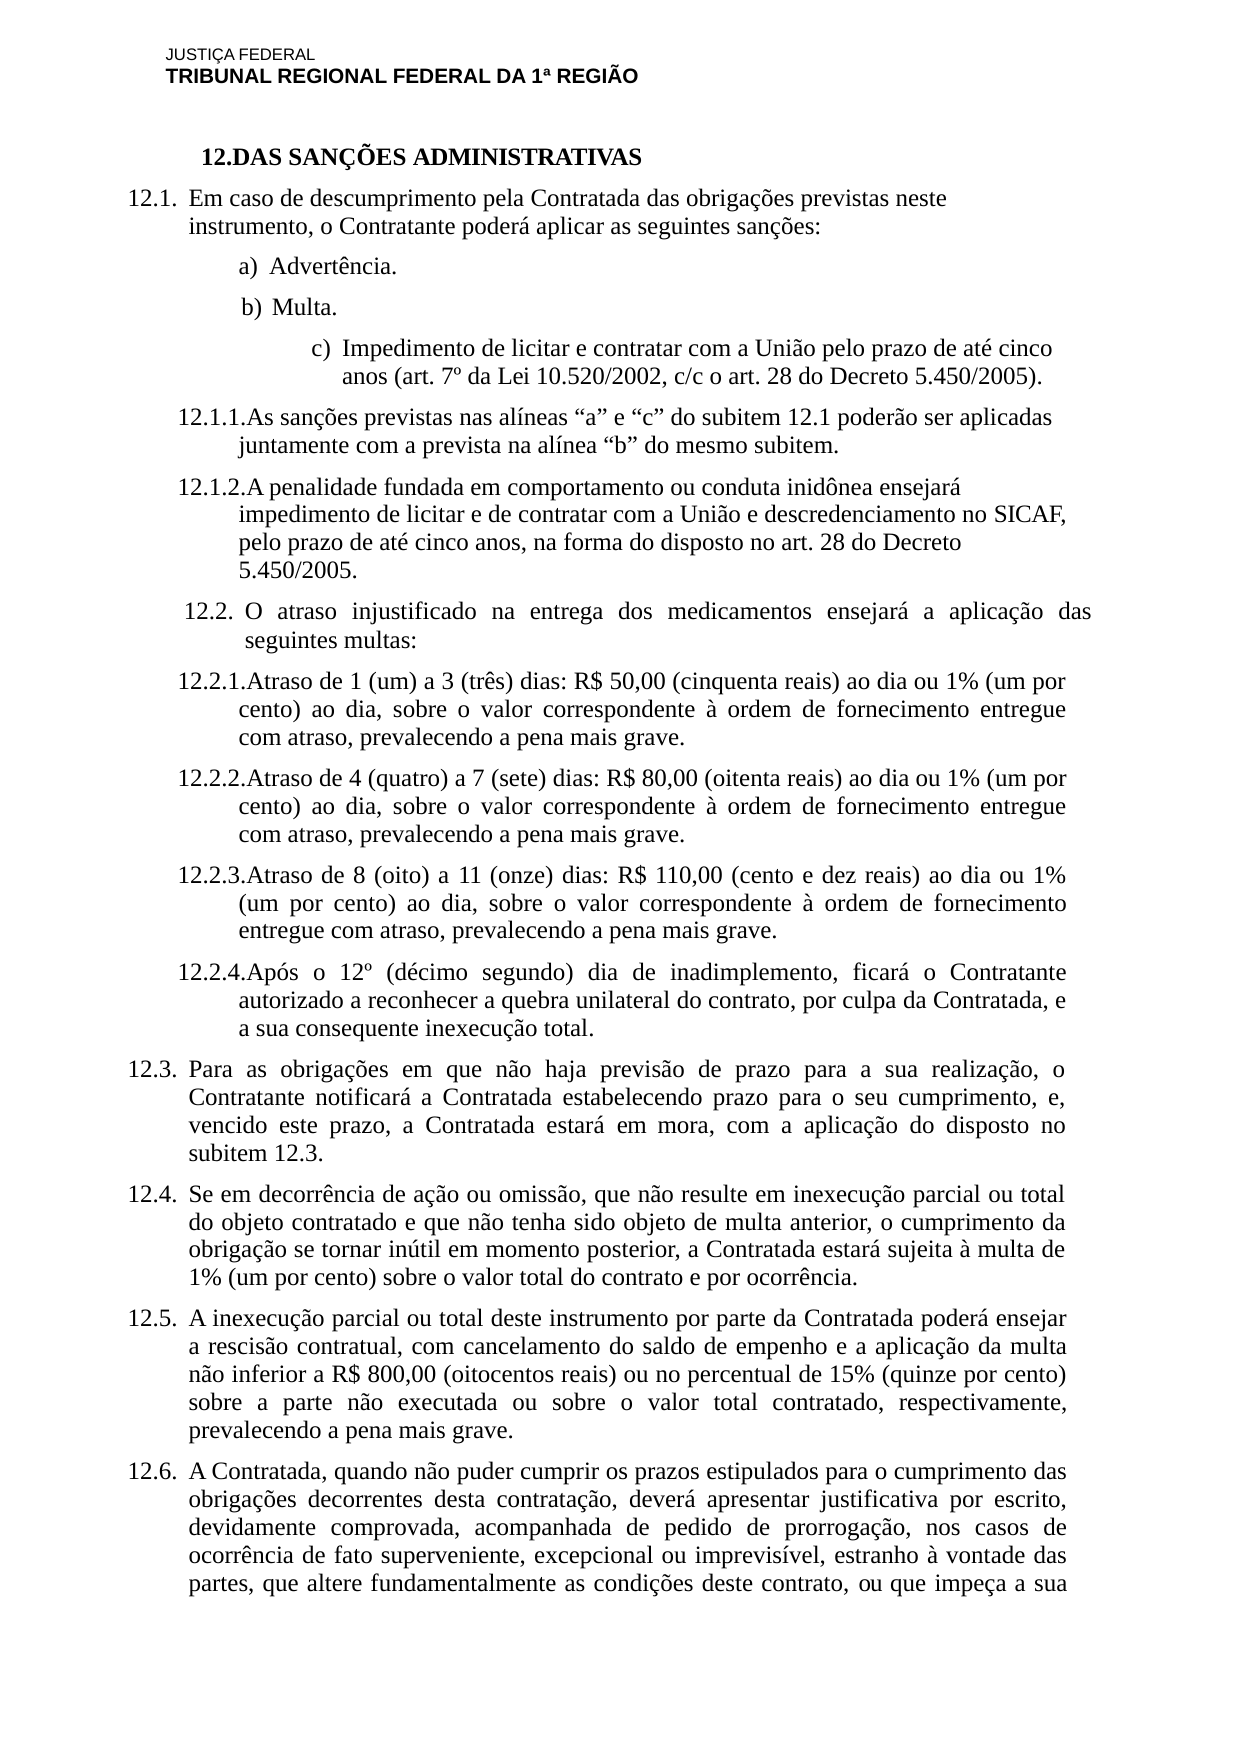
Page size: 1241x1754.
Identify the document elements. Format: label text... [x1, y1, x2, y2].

list A inexecução parcial ou total deste instrumento por parte da Contratada poderá ensejar a rescisão contratual, com cancelamento do saldo de empenho e a aplicação da multa não inferior a R$ 800,00 (oitocentos reais) ou no percentual de 15% (quinze por cento) sobre a parte não executada ou sobre o valor total contratado, respectivamente, prevalecendo a pena mais grave. [165, 1303, 1068, 1444]
list O atraso injustificado na entrega dos medicamentos ensejará a aplicação das seguintes multas: [222, 596, 1092, 653]
list Atraso de 8 (oito) a 11 (onze) dias: R$ 110,00 (cento e dez reais) ao dia ou 1% (um por cento) ao dia, sobre o valor correspondente à ordem de fornecimento entregue com atraso, prevalecendo a pena mais grave. [177, 860, 1068, 944]
list Multa. [241, 292, 1092, 321]
list Para as obrigações em que não haja previsão de prazo para a sua realização, o Contratante notificará a Contratada estabelecendo prazo para o seu cumprimento, e, vencido este prazo, a Contratada estará em mora, com a aplicação do disposto no subitem 12.3. [165, 1054, 1066, 1166]
list Impedimento de licitar e contratar com a União pelo prazo de até cinco anos (art. 7º da Lei 10.520/2002, c/c o art. 28 do Decreto 5.450/2005). [311, 333, 1067, 390]
list Após o 12º (décimo segundo) dia de inadimplemento, ficará o Contratante autorizado a reconhecer a quebra unilateral do contrato, por culpa da Contratada, e a sua consequente inexecução total. [177, 957, 1067, 1041]
list Atraso de 1 (um) a 3 (três) dias: R$ 50,00 (cinquenta reais) ao dia ou 1% (um por cento) ao dia, sobre o valor correspondente à ordem de fornecimento entregue com atraso, prevalecendo a pena mais grave. [177, 666, 1067, 750]
list A Contratada, quando não puder cumprir os prazos estipulados para o cumprimento das obrigações decorrentes desta contratação, deverá apresentar justificativa por escrito, devidamente comprovada, acompanhada de pedido de prorrogação, nos casos de ocorrência de fato superveniente, excepcional ou imprevisível, estranho à vontade das partes, que altere fundamentalmente as condições deste contrato, ou que impeça a sua execução, por fato ou ato de terceiro reconhecido pela Administração em documento contemporâneo à sua ocorrência. [165, 1456, 1067, 1597]
list Advertência. [238, 251, 1092, 280]
list A penalidade fundada em comportamento ou conduta inidônea ensejará impedimento de licitar e de contratar com a União e descredenciamento no SICAF, pelo prazo de até cinco anos, na forma do disposto no art. 28 do Decreto 5.450/2005. [177, 472, 1067, 584]
subtitle DAS SANÇÕES ADMINISTRATIVAS [201, 142, 1092, 171]
list Se em decorrência de ação ou omissão, que não resulte em inexecução parcial ou total do objeto contratado e que não tenha sido objeto de multa anterior, o cumprimento da obrigação se tornar inútil em momento posterior, a Contratada estará sujeita à multa de 1% (um por cento) sobre o valor total do contrato e por ocorrência. [165, 1179, 1067, 1291]
list As sanções previstas nas alíneas “a” e “c” do subitem 12.1 poderão ser aplicadas juntamente com a prevista na alínea “b” do mesmo subitem. [177, 402, 1067, 459]
list Em caso de descumprimento pela Contratada das obrigações previstas neste instrumento, o Contratante poderá aplicar as seguintes sanções: [165, 183, 1066, 239]
list Atraso de 4 (quatro) a 7 (sete) dias: R$ 80,00 (oitenta reais) ao dia ou 1% (um por cento) ao dia, sobre o valor correspondente à ordem de fornecimento entregue com atraso, prevalecendo a pena mais grave. [177, 763, 1067, 847]
